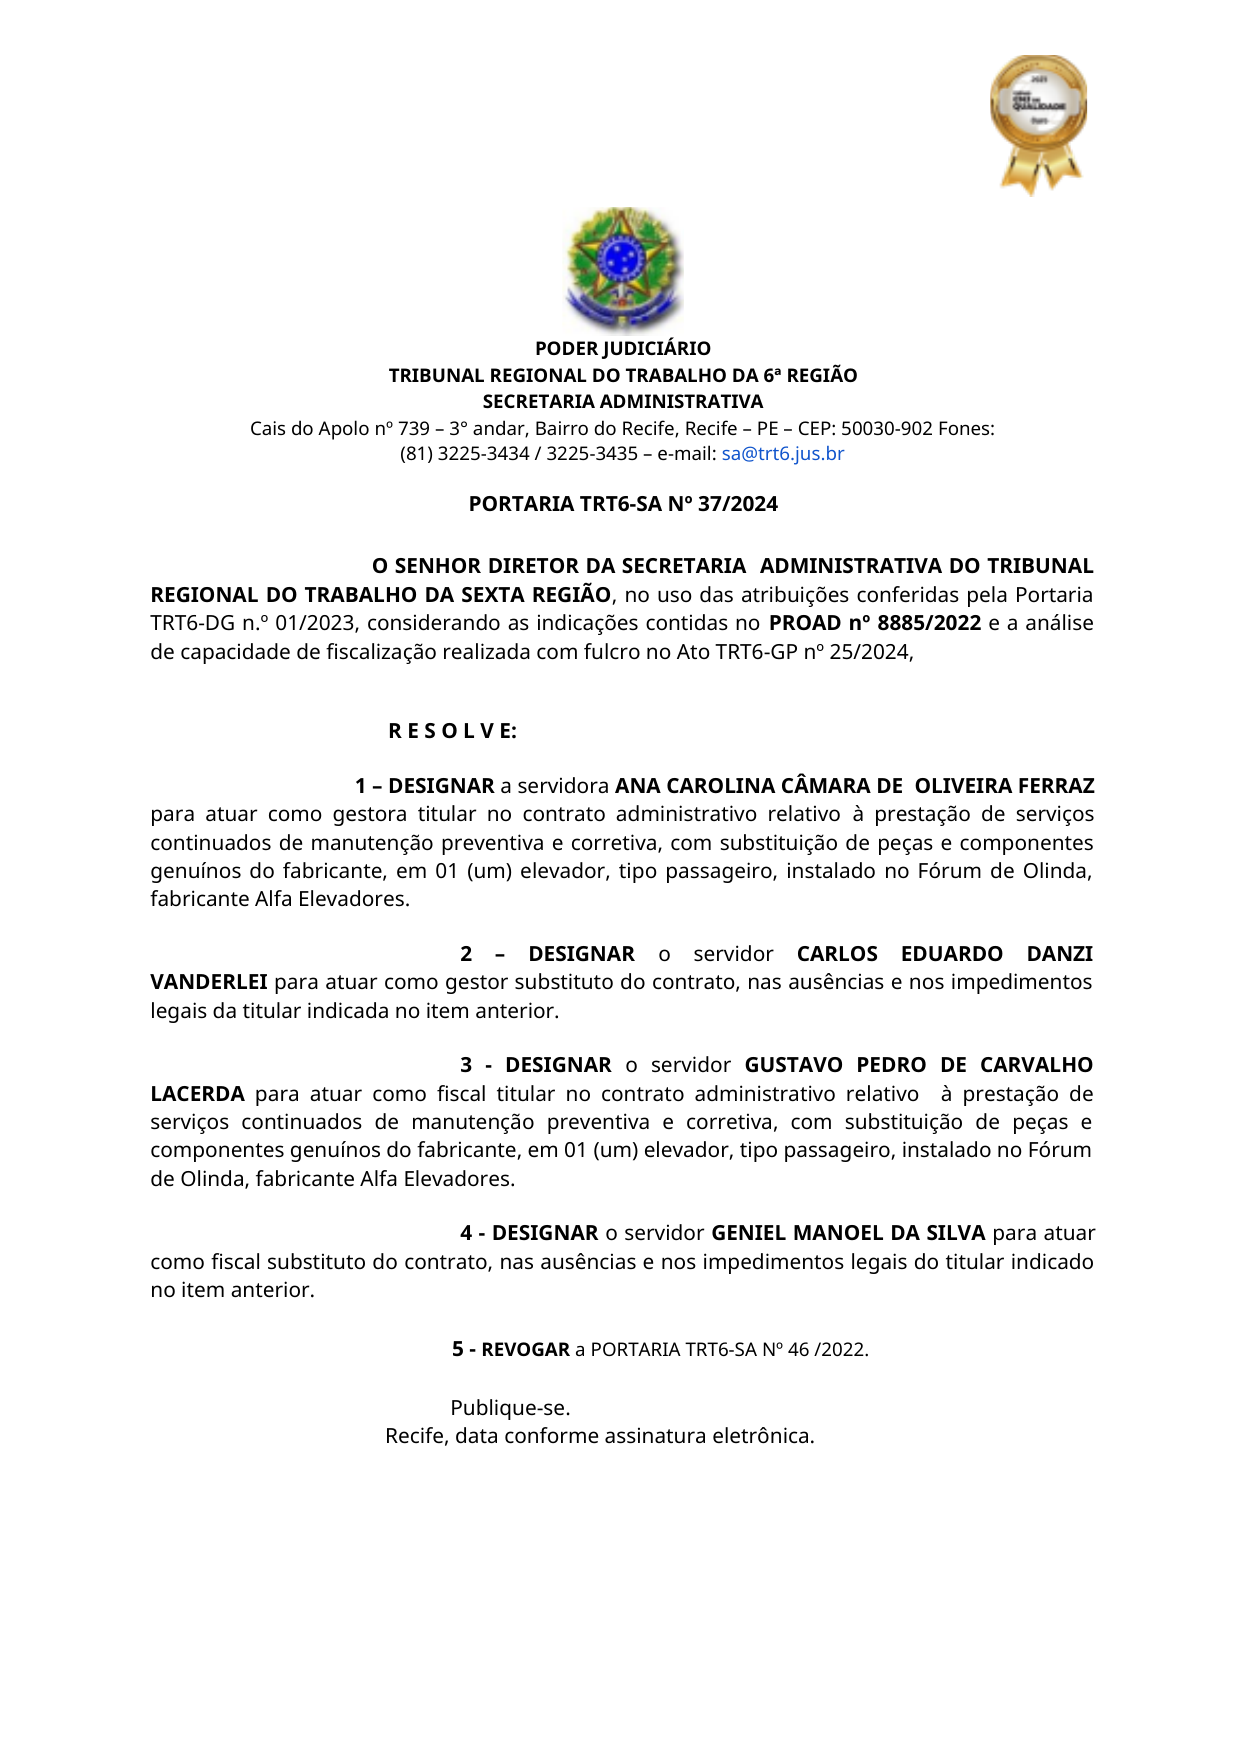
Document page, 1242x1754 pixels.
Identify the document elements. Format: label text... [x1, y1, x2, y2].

text O SENHOR DIRETOR DA SECRETARIA ADMINISTRATIVA DO TRIBUNAL REGIONAL DO TRABALHO DA SEXTA REGIÃO, no uso das atribuições conferidas pela Portaria TRT6-DG n.º 01/2023, considerando as indicações contidas no PROAD nº 8885/2022 e a análise de capacidade de fiscalização realizada com fulcro no Ato TRT6-GP nº 25/2024, [150, 552, 1094, 665]
text Cais do Apolo nº 739 – 3° andar, Bairro do Recife, Recife – PE – CEP: 50030-902 Fones: (81) 3225-3434 / 3225-3435 – e-mail: sa@trt6.jus.br [238, 415, 1007, 466]
text 3 - DESIGNAR o servidor GUSTAVO PEDRO DE CARVALHO LACERDA para atuar como fiscal titular no contrato administrativo relativo à prestação de serviços continuados de manutenção preventiva e corretiva, com substituição de peças e componentes genuínos do fabricante, em 01 (um) elevador, tipo passageiro, instalado no Fórum de Olinda, fabricante Alfa Elevadores. [150, 1050, 1094, 1192]
text Publique-se. [151, 1393, 1093, 1421]
text PORTARIA TRT6-SA Nº 37/2024 [150, 489, 1096, 518]
text 4 - DESIGNAR o servidor GENIEL MANOEL DA SILVA para atuar como fiscal substituto do contrato, nas ausências e nos impedimentos legais do titular indicado no item anterior. [150, 1218, 1096, 1304]
picture [562, 207, 684, 336]
text 1 – DESIGNAR a servidora ANA CAROLINA CÂMARA DE OLIVEIRA FERRAZ para atuar como gestora titular no contrato administrativo relativo à prestação de serviços continuados de manutenção preventiva e corretiva, com substituição de peças e componentes genuínos do fabricante, em 01 (um) elevador, tipo passageiro, instalado no Fórum de Olinda, fabricante Alfa Elevadores. [150, 771, 1095, 913]
text SECRETARIA ADMINISTRATIVA [150, 388, 1096, 414]
text TRIBUNAL REGIONAL DO TRABALHO DA 6ª REGIÃO [150, 362, 1096, 388]
text PODER JUDICIÁRIO [150, 336, 1096, 361]
text Recife, data conforme assinatura eletrônica. [150, 1421, 1096, 1450]
picture [990, 55, 1088, 197]
text 2 – DESIGNAR o servidor CARLOS EDUARDO DANZI VANDERLEI para atuar como gestor substituto do contrato, nas ausências e nos impedimentos legais da titular indicada no item anterior. [150, 939, 1093, 1024]
text R E S O L V E: [388, 716, 1096, 745]
text 5 - REVOGAR a PORTARIA TRT6-SA Nº 46 /2022. [451, 1334, 1093, 1363]
